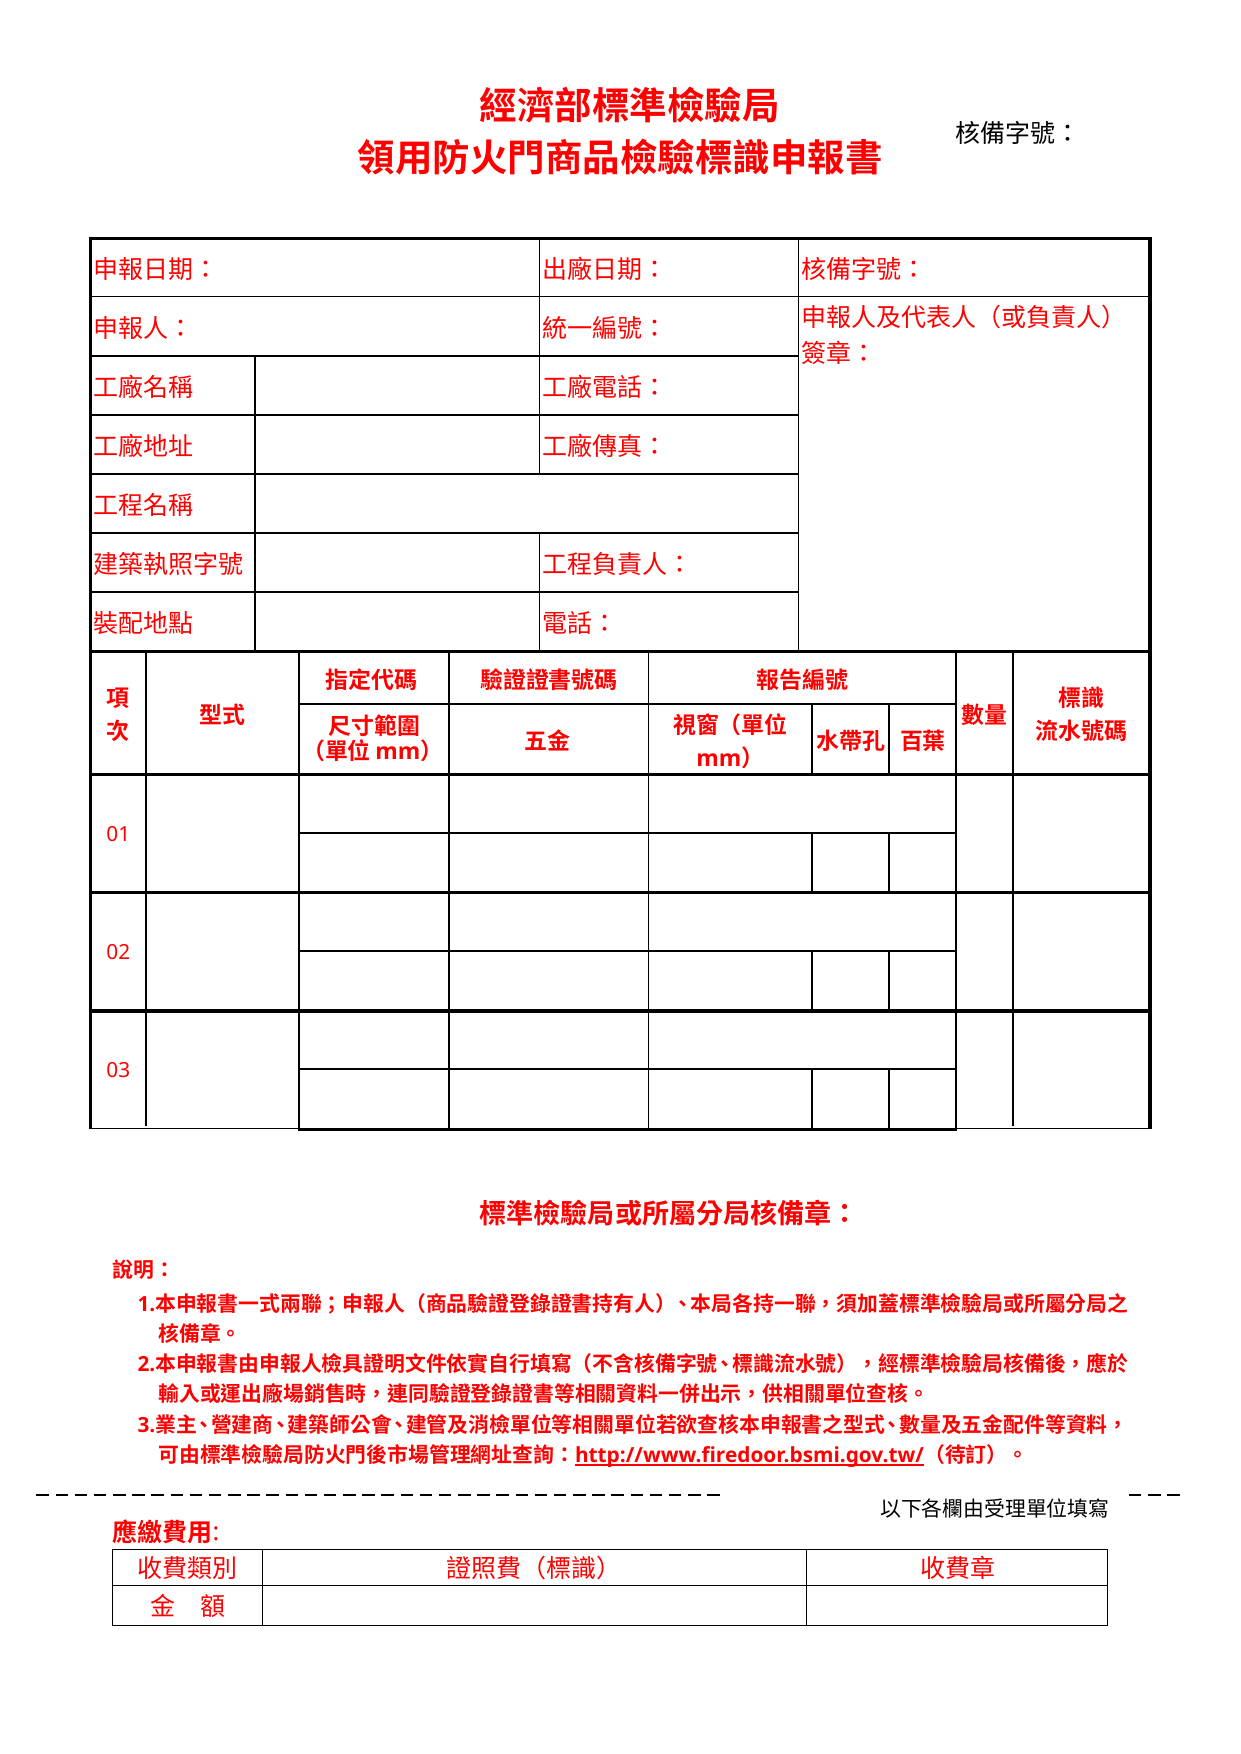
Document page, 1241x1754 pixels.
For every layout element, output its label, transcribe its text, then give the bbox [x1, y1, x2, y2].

table_cell 五金 [450, 705, 648, 773]
table_cell [1014, 894, 1148, 1009]
table_cell [649, 834, 811, 891]
table_cell 電話： [540, 593, 798, 650]
text 以下各欄由受理單位填寫 [737, 1498, 1109, 1521]
table_cell [147, 894, 298, 1009]
table_cell [890, 1070, 955, 1127]
table_cell [450, 1013, 648, 1068]
table_cell [450, 952, 648, 1009]
table_cell [300, 1070, 448, 1127]
table_cell 工廠電話： [540, 357, 798, 414]
table_cell [256, 416, 539, 473]
table_cell [256, 534, 539, 591]
table_cell [450, 894, 648, 950]
table_cell [649, 776, 955, 832]
text 核備字號： [955, 113, 1225, 149]
table_cell [300, 894, 448, 950]
table_cell 工廠傳真： [540, 416, 798, 473]
table_cell [263, 1586, 806, 1625]
table_cell 標識 流水號碼 [1014, 653, 1148, 773]
table_cell 03 [92, 1013, 146, 1127]
table_cell 工程名稱 [92, 475, 254, 532]
table_cell [1014, 776, 1148, 891]
table_cell [957, 1013, 1013, 1127]
table_header 出廠日期： [540, 240, 798, 296]
table_cell 工程負責人： [540, 534, 798, 591]
table_cell 百葉 [890, 705, 955, 773]
table_cell 建築執照字號 [92, 534, 254, 591]
table_cell [813, 1070, 888, 1127]
table_cell 報告編號 [649, 653, 955, 703]
table_cell [957, 776, 1012, 891]
table_cell [813, 834, 888, 891]
table_cell [300, 834, 448, 891]
text 2.本申報書由申報人檢具證明文件依實自行填寫（不含核備字號、標識流水號），經標準檢驗局核備後，應於輸入或運出廠場銷售時，連同驗證登錄證書等相關資料一併出示，供相關單位查核。 [137, 1347, 1128, 1408]
table_cell 驗證證書號碼 [450, 653, 648, 703]
table_cell [450, 1070, 648, 1127]
table_cell 裝配地點 [92, 593, 254, 650]
text 3.業主、營建商、建築師公會、建管及消檢單位等相關單位若欲查核本申報書之型式、數量及五金配件等資料，可由標準檢驗局防火門後市場管理網址查詢：http://www.firedoor.bsmi.gov.tw/（待訂）。 [137, 1408, 1128, 1468]
table_cell [256, 357, 539, 414]
text 經濟部標準檢驗局 [112, 87, 1240, 162]
text 應繳費用: [112, 1512, 1128, 1549]
text 標準檢驗局或所屬分局核備章： [112, 1174, 1128, 1249]
table_cell [813, 952, 888, 1009]
text 說明： [112, 1249, 1128, 1287]
table_cell [256, 593, 539, 650]
table_cell [807, 1586, 1107, 1625]
table_cell [649, 1013, 955, 1068]
table_cell 工廠名稱 [92, 357, 254, 414]
table_cell 金 額 [113, 1586, 262, 1625]
table_cell 01 [92, 776, 145, 891]
table_cell [957, 894, 1012, 1009]
table_cell 指定代碼 [300, 653, 448, 703]
table_cell 02 [92, 894, 145, 1009]
table_cell 申報人及代表人（或負責人） 簽章： [799, 297, 1148, 650]
table_cell [146, 1013, 298, 1127]
table_cell 型式 [147, 653, 298, 773]
table_header 收費章 [807, 1550, 1107, 1585]
table_cell [450, 834, 648, 891]
table_cell 統一編號： [540, 297, 798, 355]
table_cell [649, 894, 955, 950]
table_cell [649, 952, 811, 1009]
table_cell 水帶孔 [813, 705, 888, 773]
table_cell 工廠地址 [92, 416, 254, 473]
table_cell [147, 776, 298, 891]
table_header 核備字號： [799, 240, 1148, 296]
table_cell 項 次 [92, 653, 145, 773]
table_cell [300, 1013, 448, 1068]
table_cell [256, 475, 798, 532]
table_cell [300, 776, 448, 832]
table_cell 數量 [957, 653, 1012, 773]
table_cell [450, 776, 648, 832]
table_header 收費類別 [113, 1550, 262, 1585]
table_cell [300, 952, 448, 1009]
text 1.本申報書一式兩聯；申報人（商品驗證登錄證書持有人）、本局各持一聯，須加蓋標準檢驗局或所屬分局之核備章。 [137, 1287, 1128, 1347]
text 領用防火門商品檢驗標識申報書 [112, 127, 1128, 182]
table_cell 申報人： [92, 297, 539, 355]
table_cell [890, 952, 955, 1009]
table_cell 尺寸範圍 （單位mm） [300, 705, 448, 773]
table_cell 視窗（單位mm） [649, 705, 811, 773]
table_header 申報日期： [92, 240, 539, 296]
table_header 證照費（標識） [263, 1550, 806, 1585]
table_cell [890, 834, 955, 891]
table_cell [649, 1070, 811, 1127]
table_cell [1013, 1013, 1148, 1127]
